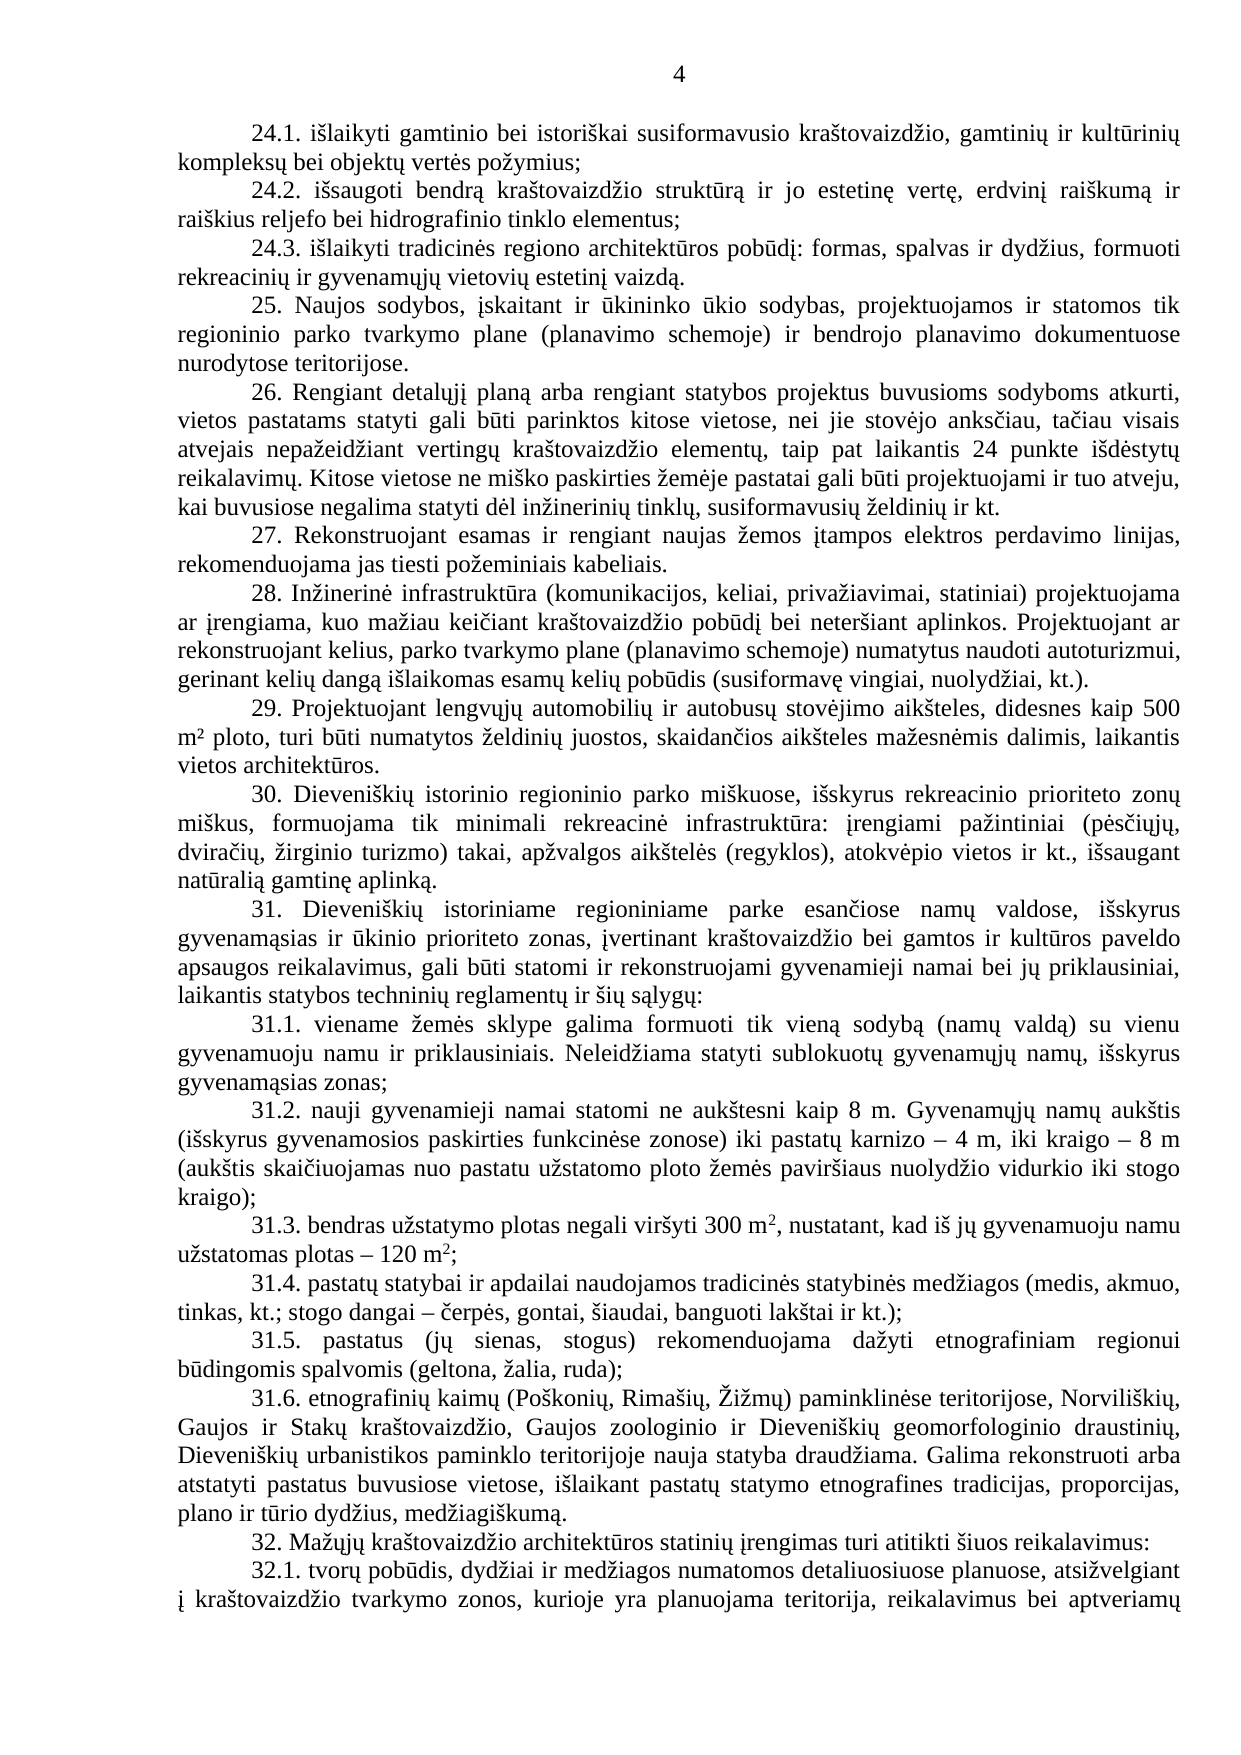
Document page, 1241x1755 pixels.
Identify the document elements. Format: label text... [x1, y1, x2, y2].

text 27. Rekonstruojant esamas ir rengiant naujas žemos įtampos elektros perdavimo linijas, rekomenduojama jas tiesti požeminiais kabeliais. [177, 521, 1181, 578]
text 31.4. pastatų statybai ir apdailai naudojamos tradicinės statybinės medžiagos (medis, akmuo, tinkas, kt.; stogo dangai – čerpės, gontai, šiaudai, banguoti lakštai ir kt.); [177, 1268, 1181, 1326]
text 30. Dieveniškių istorinio regioninio parko miškuose, išskyrus rekreacinio prioriteto zonų miškus, formuojama tik minimali rekreacinė infrastruktūra: įrengiami pažintiniai (pėsčiųjų, dviračių, žirginio turizmo) takai, apžvalgos aikštelės (regyklos), atokvėpio vietos ir kt., išsaugant natūralią gamtinę aplinką. [177, 779, 1181, 894]
text 31.6. etnografinių kaimų (Poškonių, Rimašių, Žižmų) paminklinėse teritorijose, Norviliškių, Gaujos ir Stakų kraštovaizdžio, Gaujos zoologinio ir Dieveniškių geomorfologinio draustinių, Dieveniškių urbanistikos paminklo teritorijoje nauja statyba draudžiama. Galima rekonstruoti arba atstatyti pastatus buvusiose vietose, išlaikant pastatų statymo etnografines tradicijas, proporcijas, plano ir tūrio dydžius, medžiagiškumą. [177, 1383, 1181, 1527]
text 31. Dieveniškių istoriniame regioniniame parke esančiose namų valdose, išskyrus gyvenamąsias ir ūkinio prioriteto zonas, įvertinant kraštovaizdžio bei gamtos ir kultūros paveldo apsaugos reikalavimus, gali būti statomi ir rekonstruojami gyvenamieji namai bei jų priklausiniai, laikantis statybos techninių reglamentų ir šių sąlygų: [177, 894, 1181, 1009]
text 24.2. išsaugoti bendrą kraštovaizdžio struktūrą ir jo estetinę vertę, erdvinį raiškumą ir raiškius reljefo bei hidrografinio tinklo elementus; [177, 176, 1181, 233]
text 26. Rengiant detalųjį planą arba rengiant statybos projektus buvusioms sodyboms atkurti, vietos pastatams statyti gali būti parinktos kitose vietose, nei jie stovėjo anksčiau, tačiau visais atvejais nepažeidžiant vertingų kraštovaizdžio elementų, taip pat laikantis 24 punkte išdėstytų reikalavimų. Kitose vietose ne miško paskirties žemėje pastatai gali būti projektuojami ir tuo atveju, kai buvusiose negalima statyti dėl inžinerinių tinklų, susiformavusių želdinių ir kt. [177, 377, 1181, 521]
text 24.3. išlaikyti tradicinės regiono architektūros pobūdį: formas, spalvas ir dydžius, formuoti rekreacinių ir gyvenamųjų vietovių estetinį vaizdą. [177, 233, 1181, 291]
text 28. Inžinerinė infrastruktūra (komunikacijos, keliai, privažiavimai, statiniai) projektuojama ar įrengiama, kuo mažiau keičiant kraštovaizdžio pobūdį bei neteršiant aplinkos. Projektuojant ar rekonstruojant kelius, parko tvarkymo plane (planavimo schemoje) numatytus naudoti autoturizmui, gerinant kelių dangą išlaikomas esamų kelių pobūdis (susiformavę vingiai, nuolydžiai, kt.). [177, 578, 1181, 693]
text 31.1. viename žemės sklype galima formuoti tik vieną sodybą (namų valdą) su vienu gyvenamuoju namu ir priklausiniais. Neleidžiama statyti sublokuotų gyvenamųjų namų, išskyrus gyvenamąsias zonas; [177, 1009, 1181, 1096]
text 25. Naujos sodybos, įskaitant ir ūkininko ūkio sodybas, projektuojamos ir statomos tik regioninio parko tvarkymo plane (planavimo schemoje) ir bendrojo planavimo dokumentuose nurodytose teritorijose. [177, 291, 1181, 377]
text 32.1. tvorų pobūdis, dydžiai ir medžiagos numatomos detaliuosiuose planuose, atsižvelgiant į kraštovaizdžio tvarkymo zonos, kurioje yra planuojama teritorija, reikalavimus bei aptveriamų [177, 1556, 1181, 1613]
text 29. Projektuojant lengvųjų automobilių ir autobusų stovėjimo aikšteles, didesnes kaip 500 m² ploto, turi būti numatytos želdinių juostos, skaidančios aikšteles mažesnėmis dalimis, laikantis vietos architektūros. [177, 693, 1181, 779]
text 31.2. nauji gyvenamieji namai statomi ne aukštesni kaip 8 m. Gyvenamųjų namų aukštis (išskyrus gyvenamosios paskirties funkcinėse zonose) iki pastatų karnizo – 4 m, iki kraigo – 8 m (aukštis skaičiuojamas nuo pastatu užstatomo ploto žemės paviršiaus nuolydžio vidurkio iki stogo kraigo); [177, 1096, 1181, 1211]
text 31.3. bendras užstatymo plotas negali viršyti 300 m2, nustatant, kad iš jų gyvenamuoju namu užstatomas plotas – 120 m2; [177, 1211, 1181, 1268]
text 24.1. išlaikyti gamtinio bei istoriškai susiformavusio kraštovaizdžio, gamtinių ir kultūrinių kompleksų bei objektų vertės požymius; [177, 118, 1181, 176]
text 32. Mažųjų kraštovaizdžio architektūros statinių įrengimas turi atitikti šiuos reikalavimus: [177, 1527, 1181, 1556]
text 31.5. pastatus (jų sienas, stogus) rekomenduojama dažyti etnografiniam regionui būdingomis spalvomis (geltona, žalia, ruda); [177, 1326, 1181, 1383]
